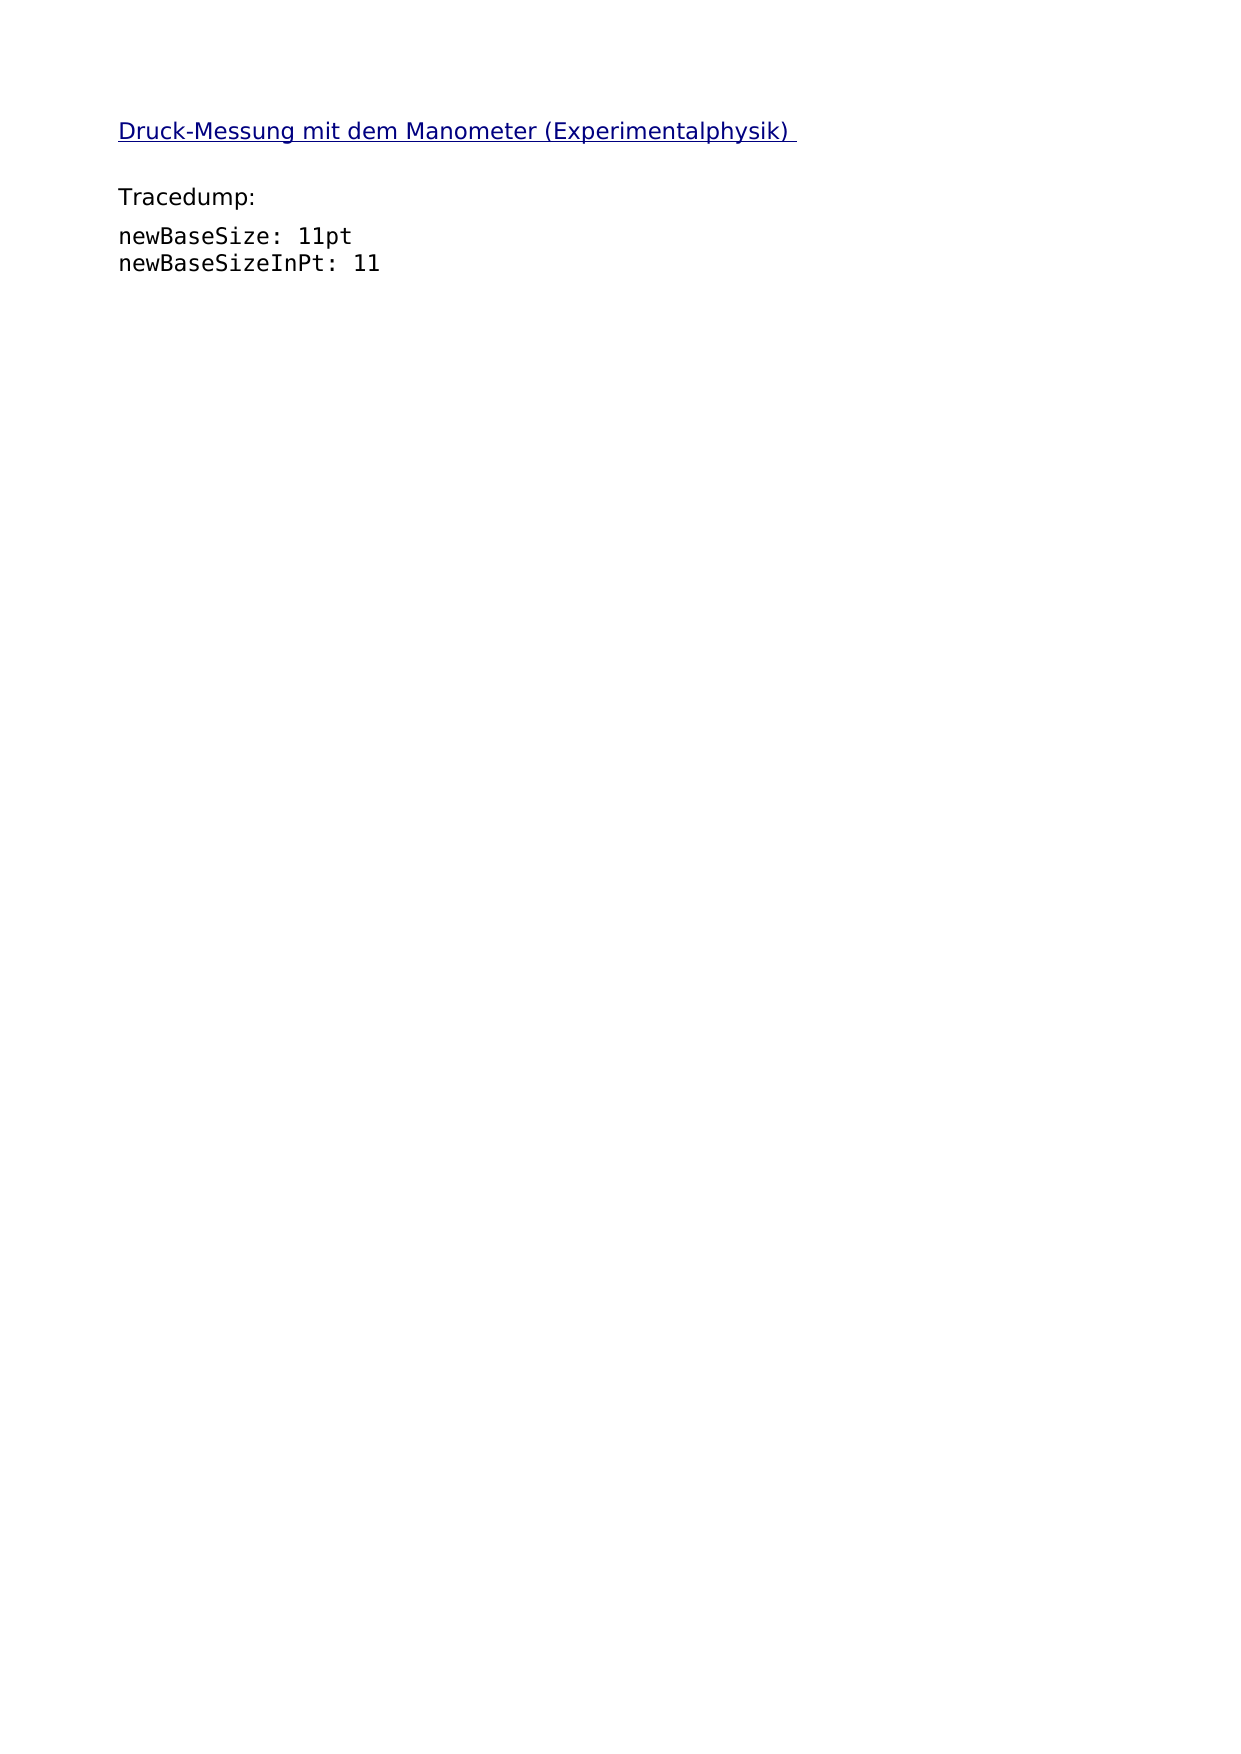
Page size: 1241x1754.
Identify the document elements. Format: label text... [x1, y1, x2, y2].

text Druck-Messung mit dem Manometer (Experimentalphysik) [118, 118, 1122, 145]
text newBaseSize: 11pt newBaseSizeInPt: 11 [118, 223, 1122, 276]
text Tracedump: [118, 157, 1122, 211]
